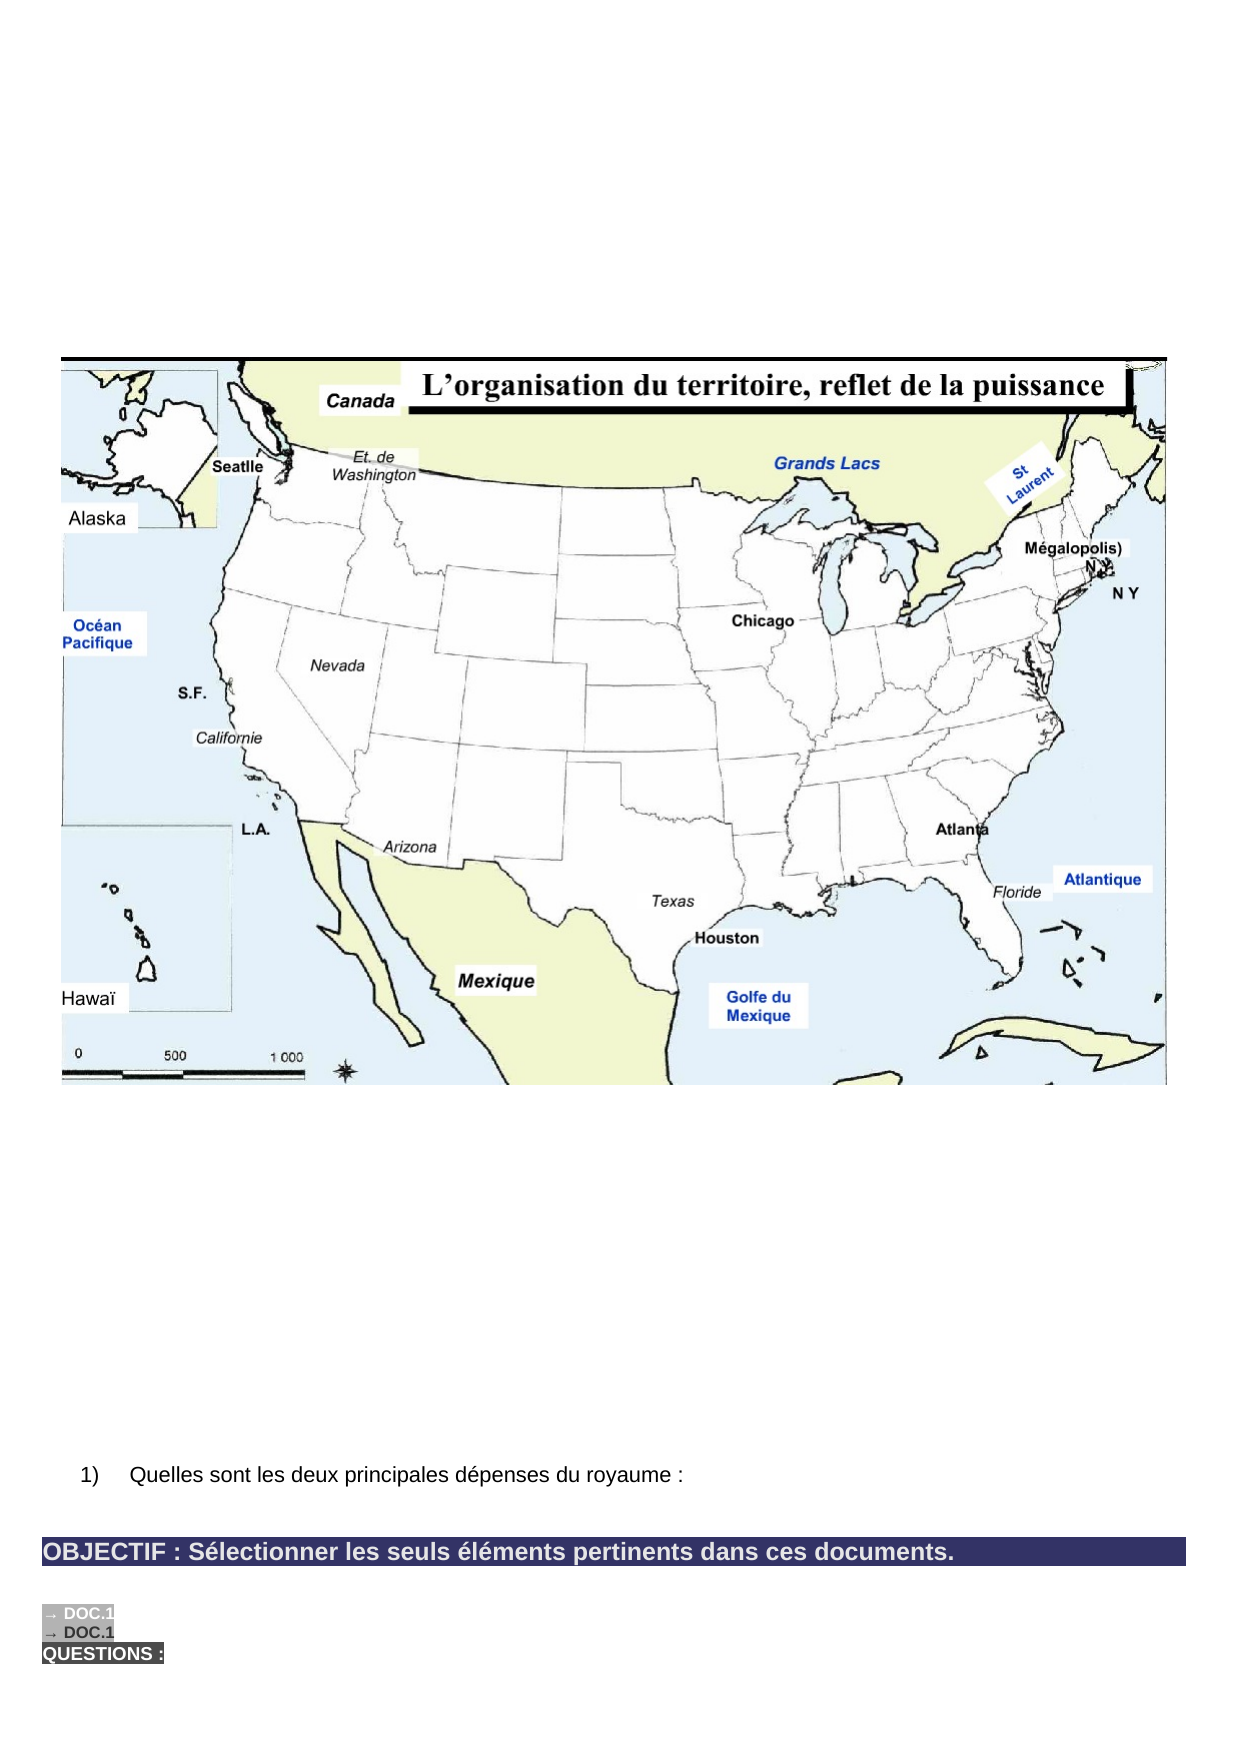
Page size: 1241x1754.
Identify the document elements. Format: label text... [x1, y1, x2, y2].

text → DOC.1 [42, 1604, 1186, 1623]
text QUESTIONS : [42, 1642, 1186, 1664]
picture [61, 357, 1168, 1085]
text OBJECTIF : Sélectionner les seuls éléments pertinents dans ces documents. [42, 1537, 1186, 1566]
text → DOC.1 [42, 1623, 1186, 1642]
text 1) Quelles sont les deux principales dépenses du royaume : [80, 1461, 1186, 1487]
